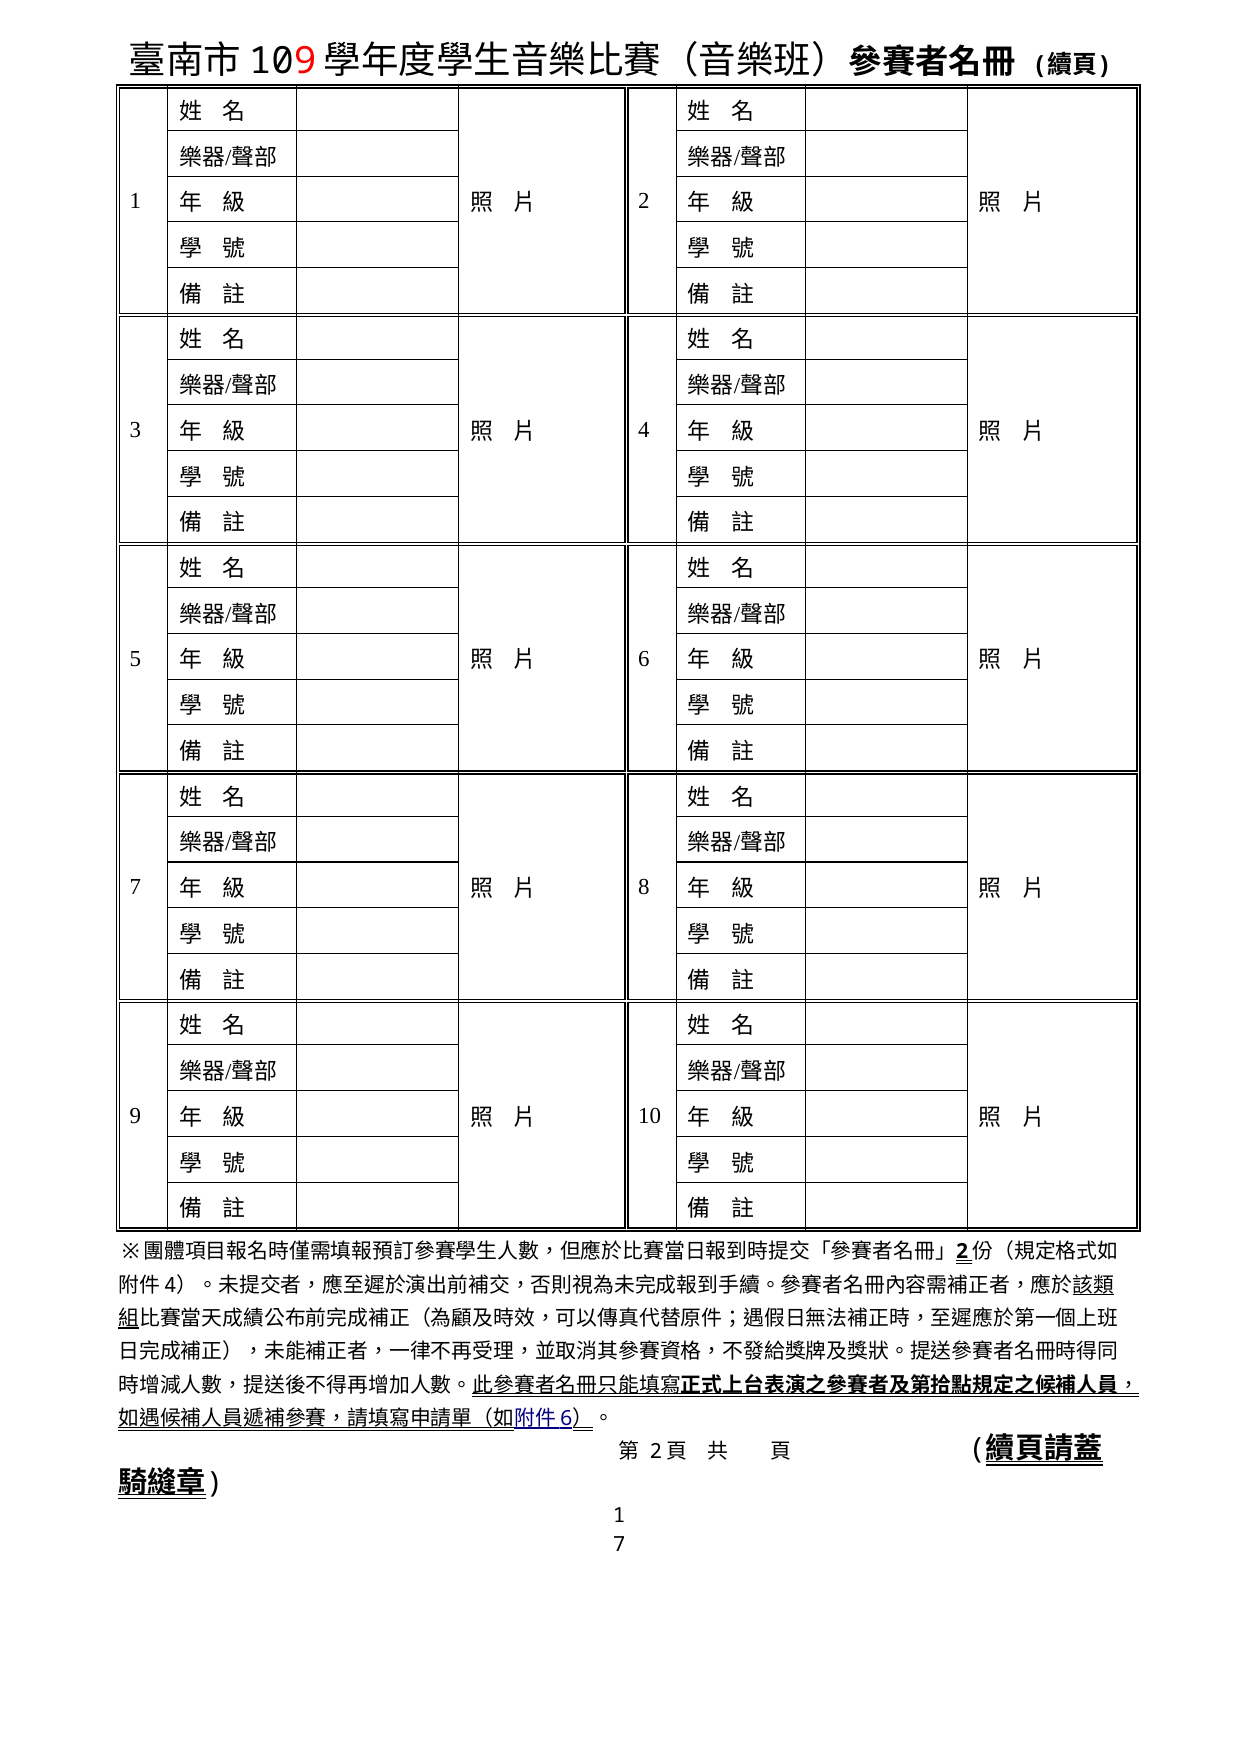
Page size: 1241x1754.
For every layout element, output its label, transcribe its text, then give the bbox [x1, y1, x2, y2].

table_cell 學 號 [677, 222, 805, 267]
table_cell 備 註 [677, 725, 805, 770]
table_cell [297, 1183, 458, 1227]
table_header [297, 89, 458, 130]
table_cell [297, 497, 458, 541]
table_cell 照 片 [968, 1003, 1136, 1227]
table_cell 7 [120, 775, 167, 999]
table_cell 備 註 [168, 1183, 296, 1227]
table_cell 年 級 [677, 405, 805, 450]
table_cell [297, 817, 458, 861]
table_cell 年 級 [168, 1091, 296, 1136]
table_cell [806, 317, 967, 358]
table_cell 樂器/聲部 [677, 1045, 805, 1090]
table_cell 照 片 [968, 775, 1136, 999]
table_cell 備 註 [677, 954, 805, 999]
table_cell 4 [629, 317, 676, 541]
table_cell [806, 268, 967, 313]
table_cell 備 註 [677, 268, 805, 313]
table_cell 備 註 [677, 497, 805, 541]
table_cell 學 號 [168, 908, 296, 953]
table_cell 年 級 [677, 177, 805, 221]
table_cell [806, 131, 967, 176]
table_cell [297, 1045, 458, 1090]
table_cell [297, 222, 458, 267]
table_header 1 [120, 89, 167, 313]
table_cell [806, 222, 967, 267]
text 臺南市109學年度學生音樂比賽（音樂班）參賽者名冊 (續頁) [118, 29, 1122, 84]
table_cell 學 號 [168, 1137, 296, 1182]
table_cell 姓 名 [168, 1003, 296, 1044]
table_cell [806, 451, 967, 496]
table_cell [806, 634, 967, 678]
text 第 2頁 共 頁 (續頁請蓋騎縫章) [118, 1432, 1122, 1499]
table_cell [297, 268, 458, 313]
table_cell [297, 588, 458, 633]
table_cell [806, 546, 967, 587]
table_cell [806, 497, 967, 541]
table_cell [806, 817, 967, 861]
table_cell 樂器/聲部 [677, 588, 805, 633]
table_cell 年 級 [168, 177, 296, 221]
table_cell 年 級 [677, 863, 805, 907]
table_cell [297, 634, 458, 678]
table_cell [297, 1091, 458, 1136]
table_header 照 片 [459, 89, 624, 313]
table_cell [806, 1003, 967, 1044]
table_cell 樂器/聲部 [168, 588, 296, 633]
table_cell 照 片 [459, 1003, 624, 1227]
table_cell 備 註 [677, 1183, 805, 1227]
table_cell [297, 546, 458, 587]
table_cell [806, 588, 967, 633]
table_cell 6 [629, 546, 676, 770]
table_header 姓 名 [168, 89, 296, 130]
table_cell 年 級 [168, 405, 296, 450]
table_cell [806, 1183, 967, 1227]
table_cell 照 片 [968, 317, 1136, 541]
table_cell [806, 775, 967, 816]
table_cell [297, 680, 458, 724]
table_cell 年 級 [677, 1091, 805, 1136]
table_cell [297, 954, 458, 999]
table_cell 5 [120, 546, 167, 770]
table_cell 學 號 [677, 680, 805, 724]
table_cell 年 級 [677, 634, 805, 678]
table_cell [806, 1137, 967, 1182]
table_cell 樂器/聲部 [168, 817, 296, 861]
table_cell [297, 1003, 458, 1044]
table_cell [806, 725, 967, 770]
table_cell 樂器/聲部 [677, 131, 805, 176]
table_cell 備 註 [168, 497, 296, 541]
table_cell [297, 405, 458, 450]
table_cell [297, 863, 458, 907]
table_cell [297, 725, 458, 770]
table_cell [806, 405, 967, 450]
table_cell [297, 360, 458, 404]
table_cell [297, 177, 458, 221]
table_cell 備 註 [168, 725, 296, 770]
table_cell [806, 1045, 967, 1090]
text 17 [613, 1500, 635, 1557]
table_cell 照 片 [459, 317, 624, 541]
table_cell 年 級 [168, 634, 296, 678]
table_cell 照 片 [459, 775, 624, 999]
table_cell [297, 908, 458, 953]
table_cell 備 註 [168, 954, 296, 999]
table_cell 姓 名 [677, 317, 805, 358]
table_cell [297, 775, 458, 816]
table_cell 姓 名 [168, 546, 296, 587]
table_header [806, 89, 967, 130]
table_cell 9 [120, 1003, 167, 1227]
table_cell [297, 1137, 458, 1182]
table_cell [806, 177, 967, 221]
table_header 姓 名 [677, 89, 805, 130]
table_cell 學 號 [168, 451, 296, 496]
table_header 2 [629, 89, 676, 313]
table_cell 照 片 [968, 546, 1136, 770]
table_cell 8 [629, 775, 676, 999]
table_header 照 片 [968, 89, 1136, 313]
table_cell [806, 908, 967, 953]
table_cell [806, 863, 967, 907]
table_cell 樂器/聲部 [168, 1045, 296, 1090]
table_cell 學 號 [677, 451, 805, 496]
table_cell 樂器/聲部 [168, 131, 296, 176]
table_cell [297, 451, 458, 496]
table_cell 10 [629, 1003, 676, 1227]
table_cell [806, 360, 967, 404]
table_cell 樂器/聲部 [168, 360, 296, 404]
table_cell 照 片 [459, 546, 624, 770]
table_cell 姓 名 [677, 775, 805, 816]
text ※團體項目報名時僅需填報預訂參賽學生人數，但應於比賽當日報到時提交「參賽者名冊」2份（規定格式如附件4）。未提交者，應至遲於演出前補交，否則視為未完成報到手續。參賽者名冊內容需補正者，應於該類組比賽當天成績公布前完成補正（為顧及時效，可以傳真代替原件；遇假日無法補正時，至遲應於第一個上班日完成補正），未能補正者，一律不再受理，並取消其參賽資格，不發給獎牌及獎狀。提送參賽者名冊時得同時增減人數，提送後不得再增加人數。此參賽者名冊只能填寫正式上台表演之參賽者及第拾點規定之候補人員，如遇候補人員遞補參賽，請填寫申請單（如附件6）。 [118, 1232, 1122, 1432]
table_cell [297, 131, 458, 176]
table_cell [297, 317, 458, 358]
table_cell 姓 名 [168, 775, 296, 816]
table_cell 學 號 [677, 1137, 805, 1182]
table_cell [806, 680, 967, 724]
table_cell 姓 名 [677, 546, 805, 587]
table_cell 姓 名 [168, 317, 296, 358]
table_cell 樂器/聲部 [677, 817, 805, 861]
table_cell 姓 名 [677, 1003, 805, 1044]
table_cell [806, 1091, 967, 1136]
table_cell 學 號 [168, 680, 296, 724]
table_cell 樂器/聲部 [677, 360, 805, 404]
table_cell 年 級 [168, 863, 296, 907]
table_cell 學 號 [168, 222, 296, 267]
table_cell 學 號 [677, 908, 805, 953]
table_cell 3 [120, 317, 167, 541]
table_cell [806, 954, 967, 999]
table_cell 備 註 [168, 268, 296, 313]
